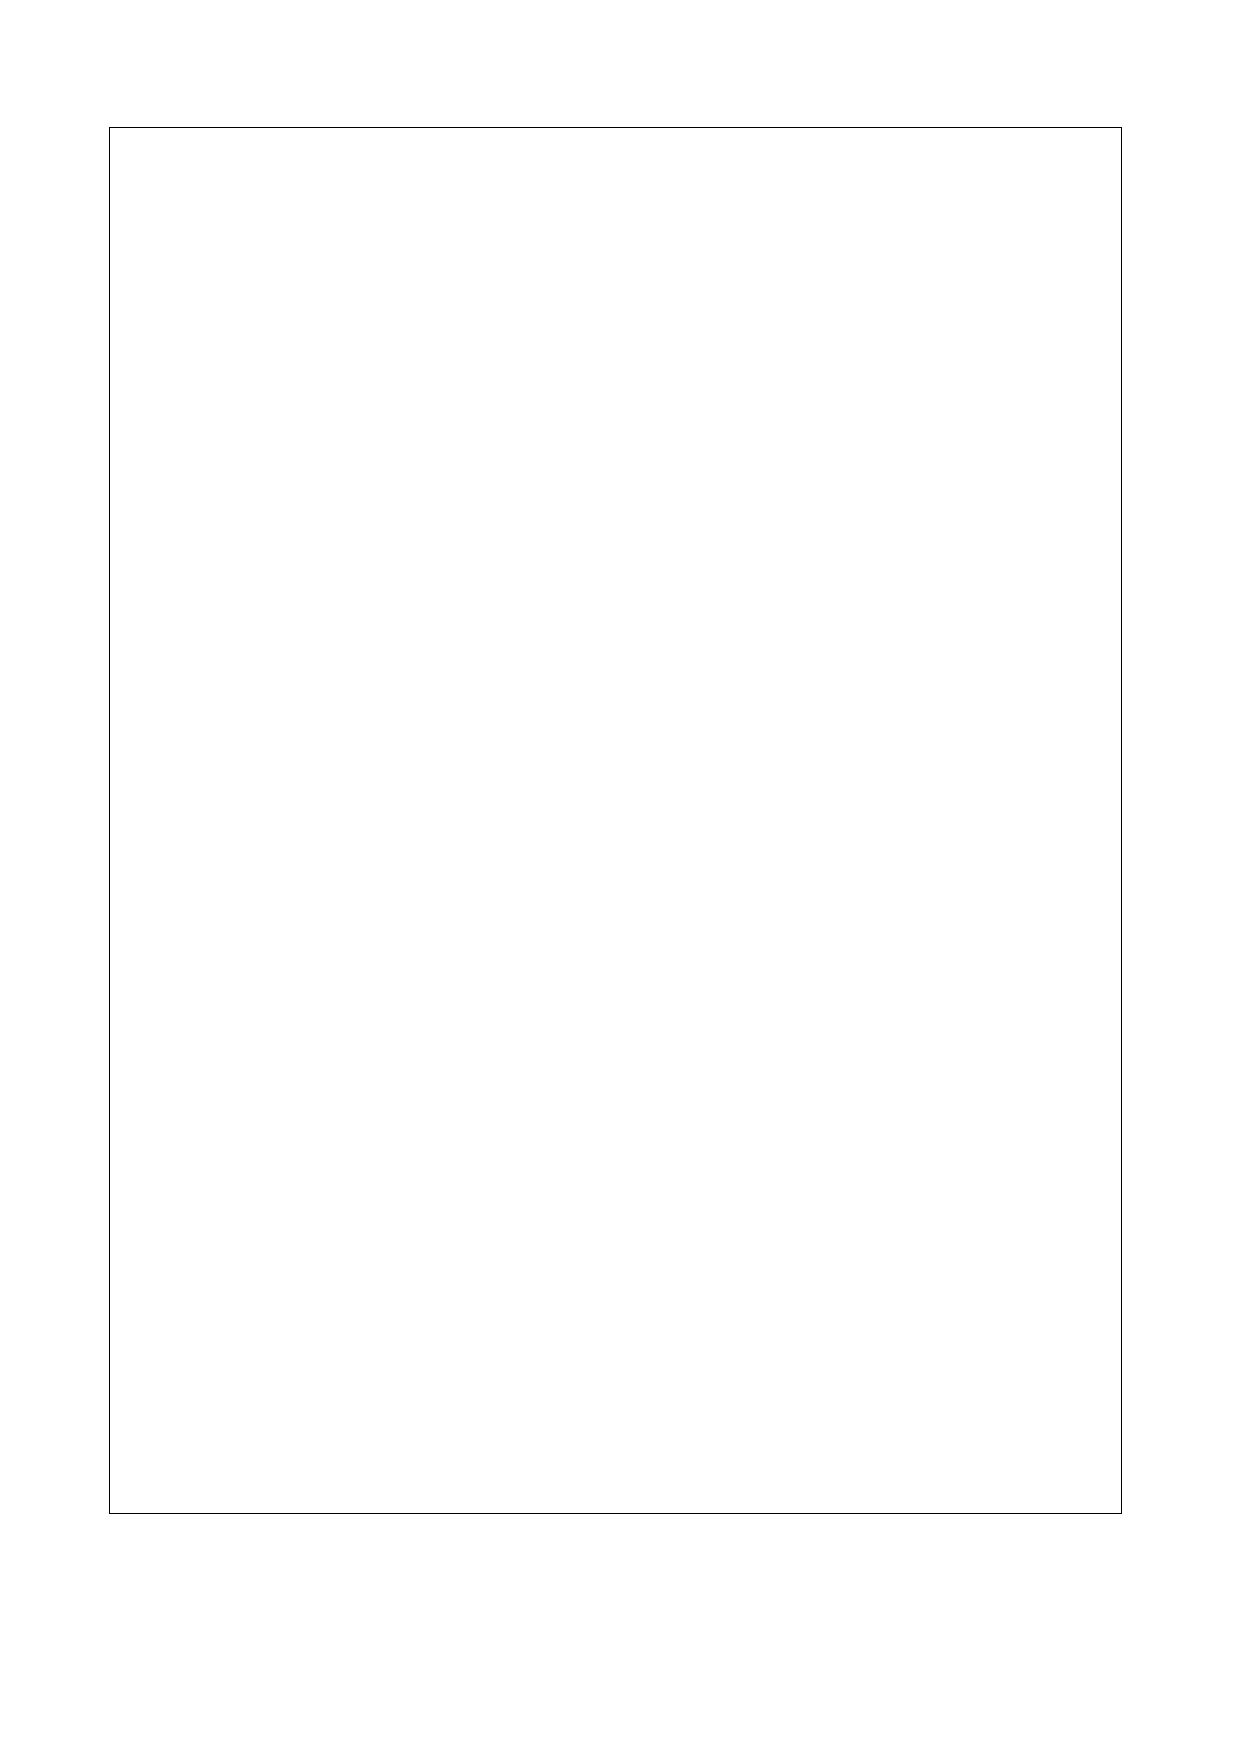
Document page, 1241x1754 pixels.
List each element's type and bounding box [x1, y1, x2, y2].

table_cell [110, 128, 1121, 1513]
